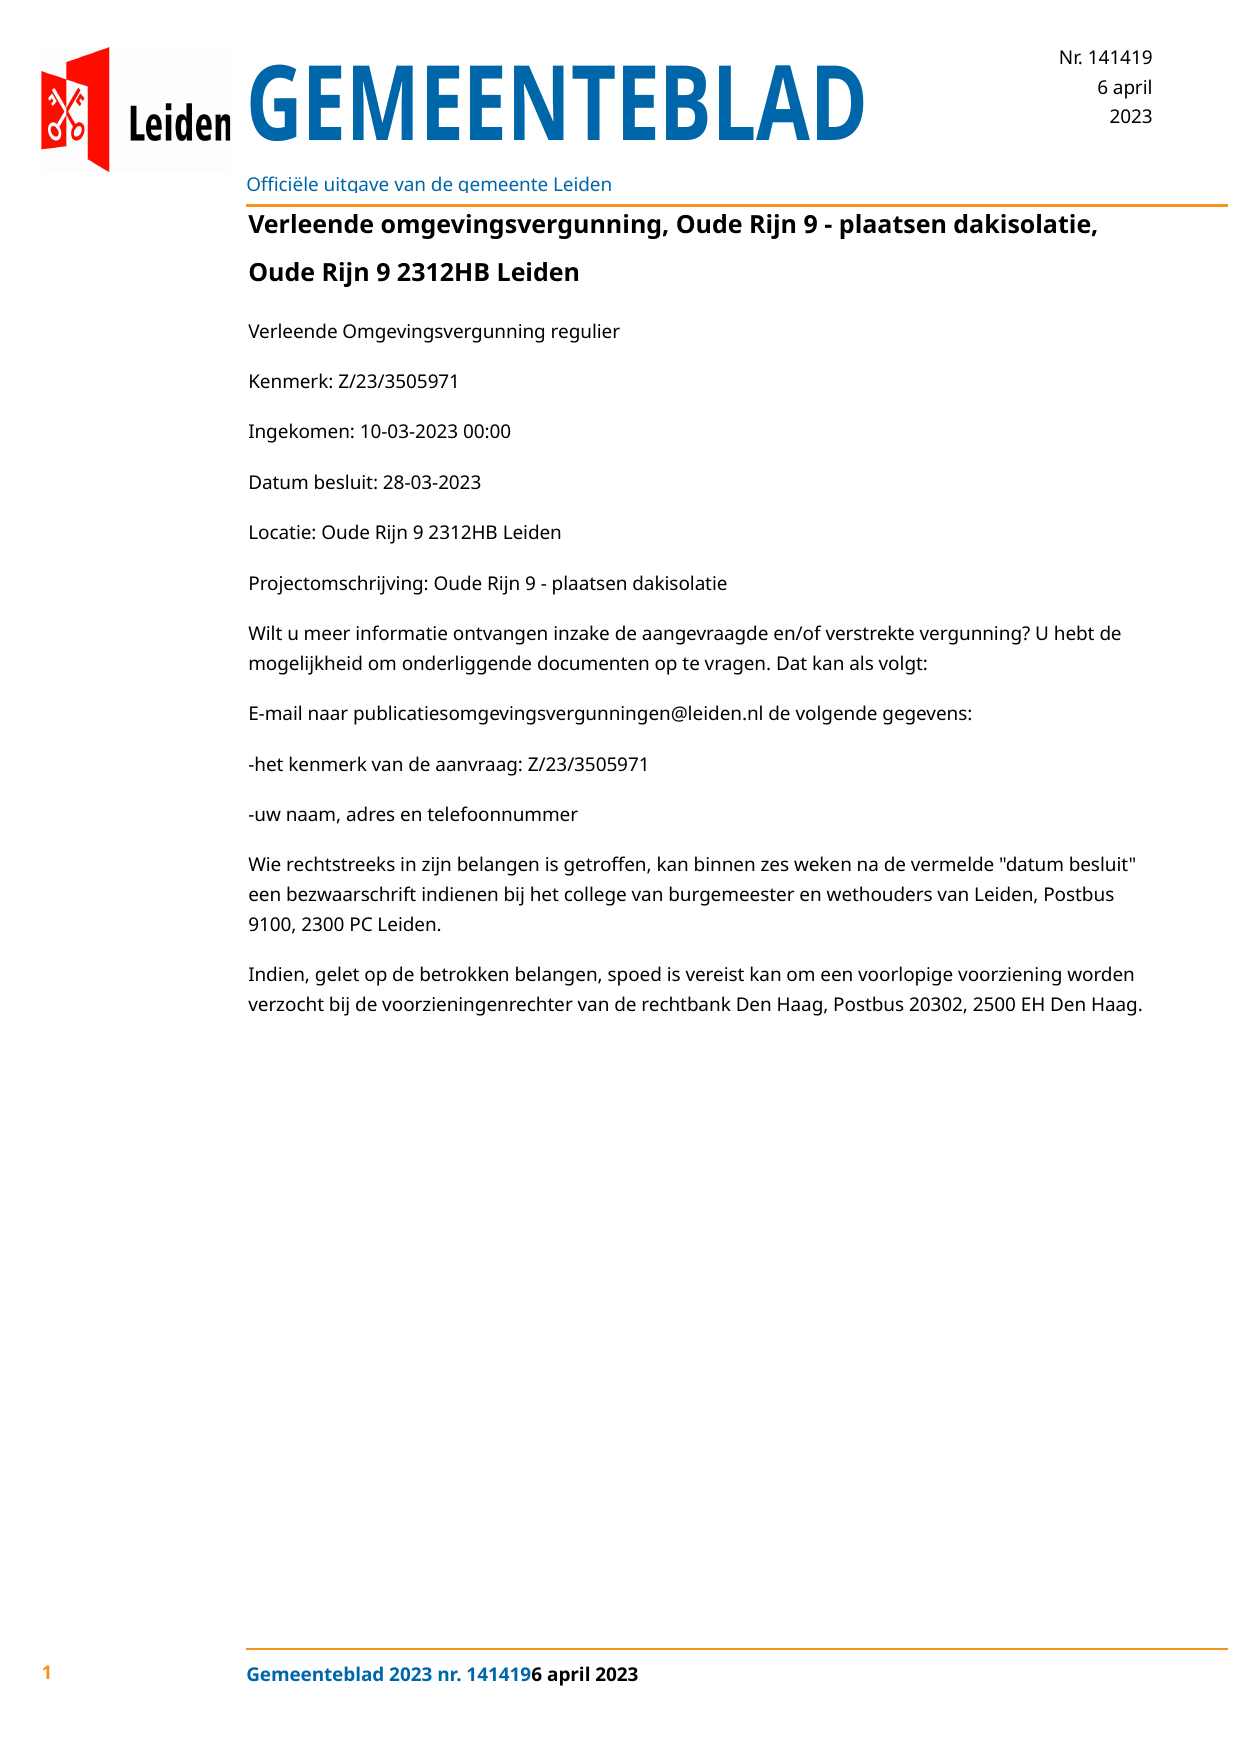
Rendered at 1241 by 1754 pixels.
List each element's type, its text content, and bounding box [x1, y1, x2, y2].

text Verleende omgevingsvergunning, Oude Rijn 9 - plaatsen dakisolatie, Oude Rijn 9 2312HB Leiden [248, 207, 1152, 288]
text Indien, gelet op de betrokken belangen, spoed is vereist kan om een voorlopige voorziening worden verzocht bij de voorzieningenrechter van de rechtbank Den Haag, Postbus 20302, 2500 EH Den Haag. [248, 961, 1152, 1017]
text E-mail naar publicatiesomgevingsvergunningen@leiden.nl de volgende gegevens: [248, 700, 1152, 726]
text -uw naam, adres en telefoonnummer [248, 801, 1152, 827]
text Datum besluit: 28-03-2023 [248, 469, 1152, 495]
text Ingekomen: 10-03-2023 00:00 [248, 419, 1152, 444]
text Wie rechtstreeks in zijn belangen is getroffen, kan binnen zes weken na de vermelde "datum besluit" een bezwaarschrift indienen bij het college van burgemeester en wethouders van Leiden, Postbus 9100, 2300 PC Leiden. [248, 852, 1152, 937]
text Locatie: Oude Rijn 9 2312HB Leiden [248, 519, 1152, 545]
text -het kenmerk van de aanvraag: Z/23/3505971 [248, 751, 1152, 777]
text Wilt u meer informatie ontvangen inzake de aangevraagde en/of verstrekte vergunning? U hebt de mogelijkheid om onderliggende documenten op te vragen. Dat kan als volgt: [248, 620, 1152, 676]
picture [41, 47, 231, 172]
text Verleende Omgevingsvergunning regulier [248, 318, 1152, 344]
text Kenmerk: Z/23/3505971 [248, 368, 1152, 394]
text Projectomschrijving: Oude Rijn 9 - plaatsen dakisolatie [248, 570, 1152, 596]
